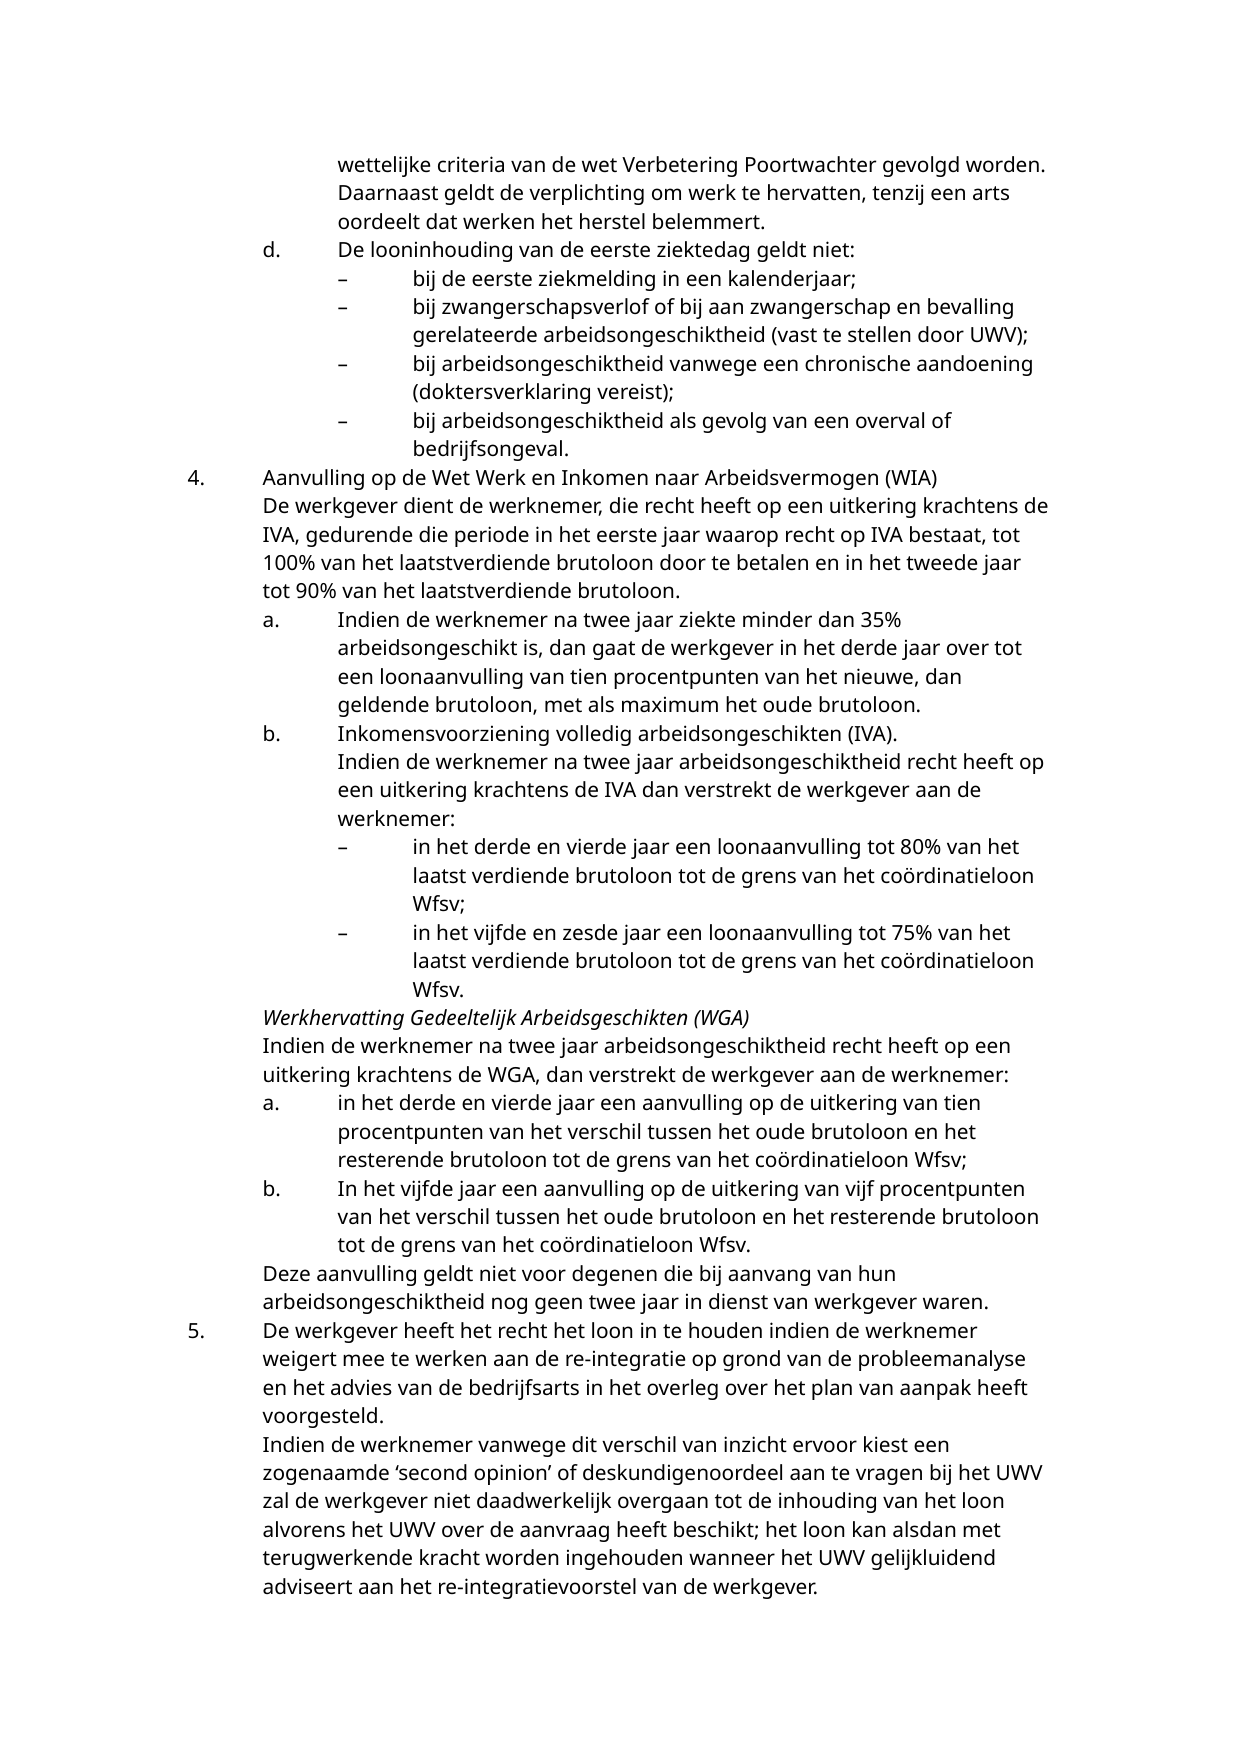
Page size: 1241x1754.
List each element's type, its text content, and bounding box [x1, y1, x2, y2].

list Werkhervatting Gedeeltelijk Arbeidsgeschikten (WGA) [187, 1003, 1053, 1032]
list wettelijke criteria van de wet Verbetering Poortwachter gevolgd worden. Daarnaast geldt de verplichting om werk te hervatten, tenzij een arts oordeelt dat werken het herstel belemmert. [262, 150, 1053, 235]
list Deze aanvulling geldt niet voor degenen die bij aanvang van hun arbeidsongeschiktheid nog geen twee jaar in dienst van werkgever waren. [187, 1259, 1053, 1316]
list Aanvulling op de Wet Werk en Inkomen naar Arbeidsvermogen (WIA) [187, 463, 1053, 491]
list bij arbeidsongeschiktheid vanwege een chronische aandoening (doktersverklaring vereist); [337, 349, 1053, 406]
list De looninhouding van de eerste ziektedag geldt niet: [262, 235, 1053, 264]
list Indien de werknemer na twee jaar arbeidsongeschiktheid recht heeft op een uitkering krachtens de WGA, dan verstrekt de werkgever aan de werknemer: [187, 1032, 1053, 1088]
list Indien de werknemer na twee jaar arbeidsongeschiktheid recht heeft op een uitkering krachtens de IVA dan verstrekt de werkgever aan de werknemer: [262, 747, 1053, 832]
list bij zwangerschapsverlof of bij aan zwangerschap en bevalling gerelateerde arbeidsongeschiktheid (vast te stellen door UWV); [337, 292, 1053, 349]
list bij arbeidsongeschiktheid als gevolg van een overval of bedrijfsongeval. [337, 406, 1053, 463]
list in het derde en vierde jaar een aanvulling op de uitkering van tien procentpunten van het verschil tussen het oude brutoloon en het resterende brutoloon tot de grens van het coördinatieloon Wfsv; [262, 1088, 1053, 1174]
list bij de eerste ziekmelding in een kalenderjaar; [337, 264, 1053, 292]
list De werkgever heeft het recht het loon in te houden indien de werknemer weigert mee te werken aan de re-integratie op grond van de probleemanalyse en het advies van de bedrijfsarts in het overleg over het plan van aanpak heeft voorgesteld. [187, 1316, 1053, 1430]
list De werkgever dient de werknemer, die recht heeft op een uitkering krachtens de IVA, gedurende die periode in het eerste jaar waarop recht op IVA bestaat, tot 100% van het laatstverdiende brutoloon door te betalen en in het tweede jaar tot 90% van het laatstverdiende brutoloon. [187, 491, 1053, 605]
list In het vijfde jaar een aanvulling op de uitkering van vijf procentpunten van het verschil tussen het oude brutoloon en het resterende brutoloon tot de grens van het coördinatieloon Wfsv. [262, 1174, 1053, 1259]
list Inkomensvoorziening volledig arbeidsongeschikten (IVA). [262, 719, 1053, 747]
list in het derde en vierde jaar een loonaanvulling tot 80% van het laatst verdiende brutoloon tot de grens van het coördinatieloon Wfsv; [337, 832, 1053, 918]
list Indien de werknemer vanwege dit verschil van inzicht ervoor kiest een zogenaamde ‘second opinion’ of deskundigenoordeel aan te vragen bij het UWV zal de werkgever niet daadwerkelijk overgaan tot de inhouding van het loon alvorens het UWV over de aanvraag heeft beschikt; het loon kan alsdan met terugwerkende kracht worden ingehouden wanneer het UWV gelijkluidend adviseert aan het re-integratievoorstel van de werkgever. [187, 1430, 1053, 1600]
list in het vijfde en zesde jaar een loonaanvulling tot 75% van het laatst verdiende brutoloon tot de grens van het coördinatieloon Wfsv. [337, 918, 1053, 1003]
list Indien de werknemer na twee jaar ziekte minder dan 35% arbeidsongeschikt is, dan gaat de werkgever in het derde jaar over tot een loonaanvulling van tien procentpunten van het nieuwe, dan geldende brutoloon, met als maximum het oude brutoloon. [262, 605, 1053, 719]
